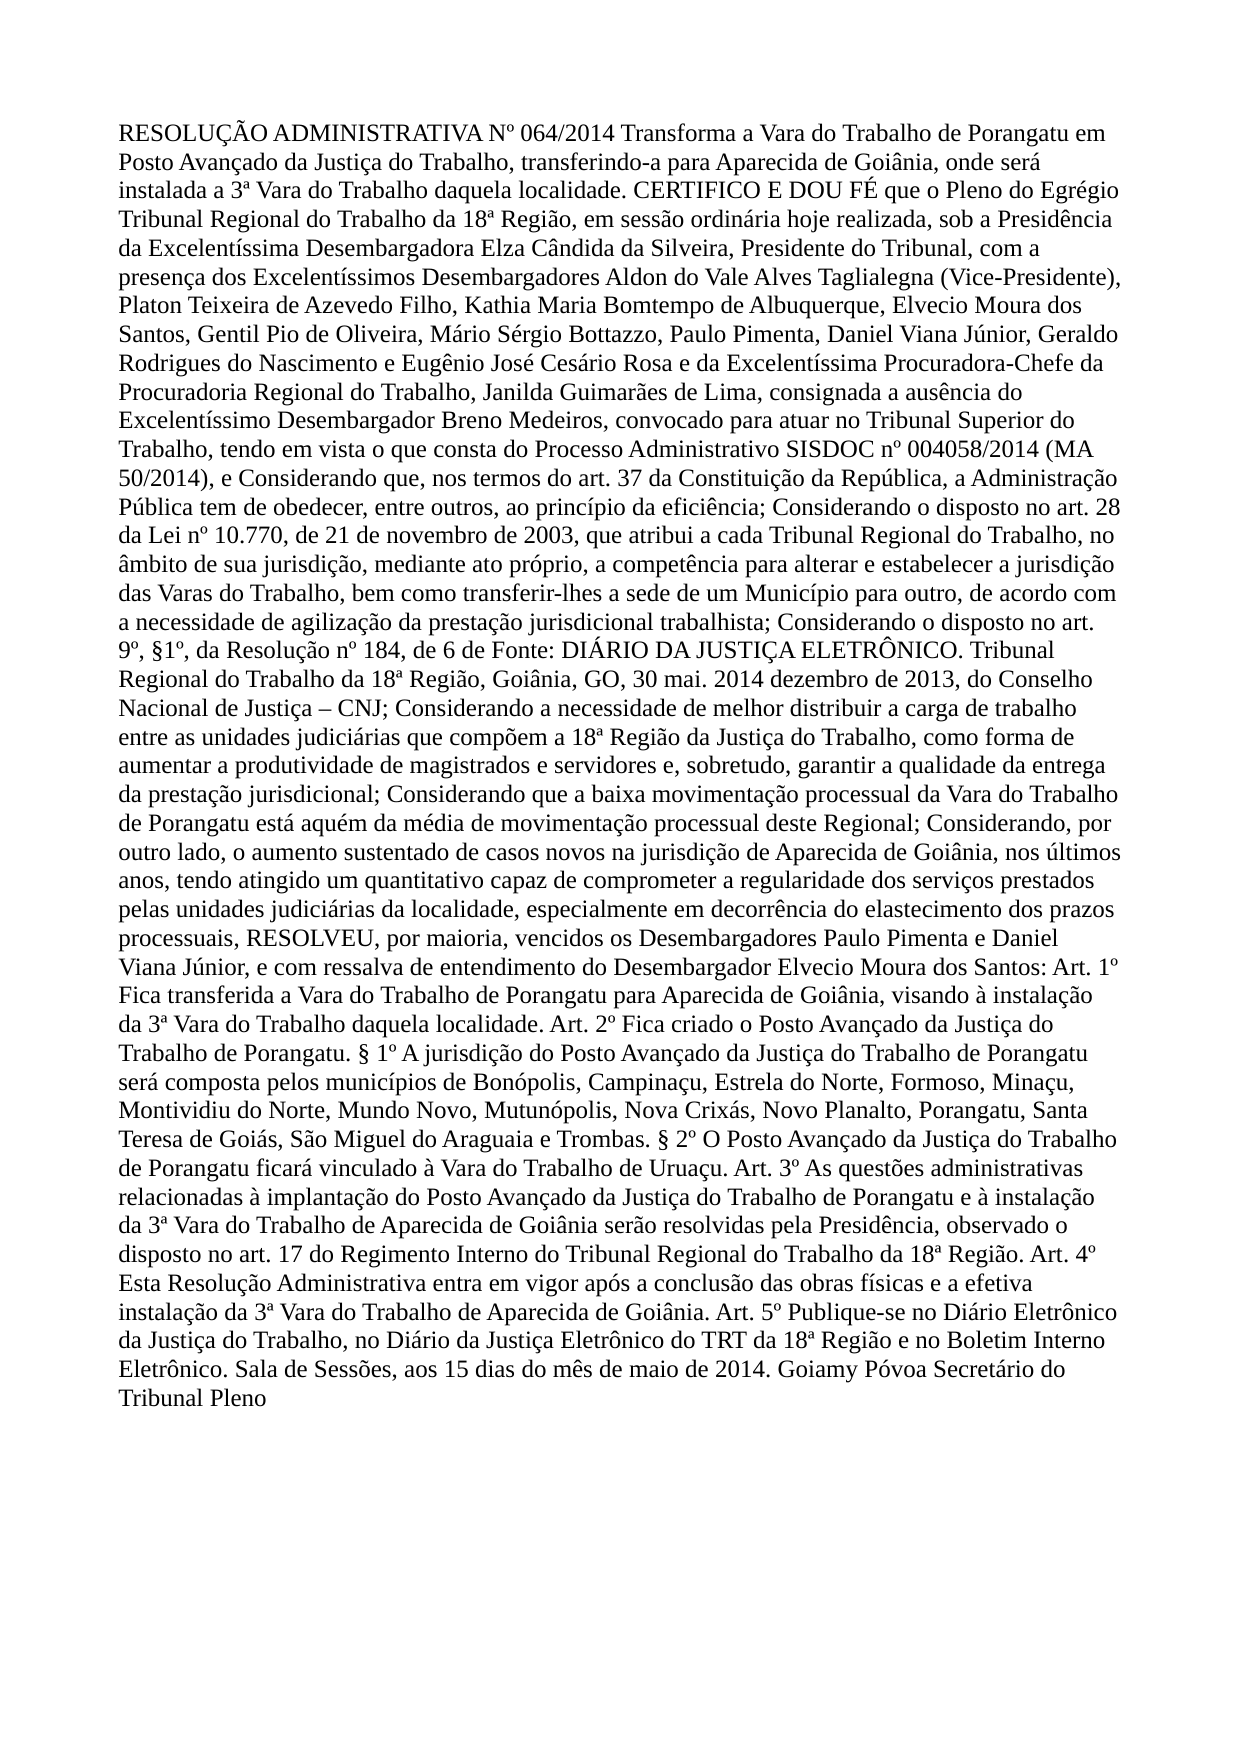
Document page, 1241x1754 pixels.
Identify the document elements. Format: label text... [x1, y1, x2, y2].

text RESOLUÇÃO ADMINISTRATIVA Nº 064/2014 Transforma a Vara do Trabalho de Porangatu em Posto Avançado da Justiça do Trabalho, transferindo-a para Aparecida de Goiânia, onde será instalada a 3ª Vara do Trabalho daquela localidade. CERTIFICO E DOU FÉ que o Pleno do Egrégio Tribunal Regional do Trabalho da 18ª Região, em sessão ordinária hoje realizada, sob a Presidência da Excelentíssima Desembargadora Elza Cândida da Silveira, Presidente do Tribunal, com a presença dos Excelentíssimos Desembargadores Aldon do Vale Alves Taglialegna (Vice-Presidente), Platon Teixeira de Azevedo Filho, Kathia Maria Bomtempo de Albuquerque, Elvecio Moura dos Santos, Gentil Pio de Oliveira, Mário Sérgio Bottazzo, Paulo Pimenta, Daniel Viana Júnior, Geraldo Rodrigues do Nascimento e Eugênio José Cesário Rosa e da Excelentíssima Procuradora-Chefe da Procuradoria Regional do Trabalho, Janilda Guimarães de Lima, consignada a ausência do Excelentíssimo Desembargador Breno Medeiros, convocado para atuar no Tribunal Superior do Trabalho, tendo em vista o que consta do Processo Administrativo SISDOC nº 004058/2014 (MA 50/2014), e Considerando que, nos termos do art. 37 da Constituição da República, a Administração Pública tem de obedecer, entre outros, ao princípio da eficiência; Considerando o disposto no art. 28 da Lei nº 10.770, de 21 de novembro de 2003, que atribui a cada Tribunal Regional do Trabalho, no âmbito de sua jurisdição, mediante ato próprio, a competência para alterar e estabelecer a jurisdição das Varas do Trabalho, bem como transferir-lhes a sede de um Município para outro, de acordo com a necessidade de agilização da prestação jurisdicional trabalhista; Considerando o disposto no art. 9º, §1º, da Resolução nº 184, de 6 de Fonte: DIÁRIO DA JUSTIÇA ELETRÔNICO. Tribunal Regional do Trabalho da 18ª Região, Goiânia, GO, 30 mai. 2014 dezembro de 2013, do Conselho Nacional de Justiça – CNJ; Considerando a necessidade de melhor distribuir a carga de trabalho entre as unidades judiciárias que compõem a 18ª Região da Justiça do Trabalho, como forma de aumentar a produtividade de magistrados e servidores e, sobretudo, garantir a qualidade da entrega da prestação jurisdicional; Considerando que a baixa movimentação processual da Vara do Trabalho de Porangatu está aquém da média de movimentação processual deste Regional; Considerando, por outro lado, o aumento sustentado de casos novos na jurisdição de Aparecida de Goiânia, nos últimos anos, tendo atingido um quantitativo capaz de comprometer a regularidade dos serviços prestados pelas unidades judiciárias da localidade, especialmente em decorrência do elastecimento dos prazos processuais, RESOLVEU, por maioria, vencidos os Desembargadores Paulo Pimenta e Daniel Viana Júnior, e com ressalva de entendimento do Desembargador Elvecio Moura dos Santos: Art. 1º Fica transferida a Vara do Trabalho de Porangatu para Aparecida de Goiânia, visando à instalação da 3ª Vara do Trabalho daquela localidade. Art. 2º Fica criado o Posto Avançado da Justiça do Trabalho de Porangatu. § 1º A jurisdição do Posto Avançado da Justiça do Trabalho de Porangatu será composta pelos municípios de Bonópolis, Campinaçu, Estrela do Norte, Formoso, Minaçu, Montividiu do Norte, Mundo Novo, Mutunópolis, Nova Crixás, Novo Planalto, Porangatu, Santa Teresa de Goiás, São Miguel do Araguaia e Trombas. § 2º O Posto Avançado da Justiça do Trabalho de Porangatu ficará vinculado à Vara do Trabalho de Uruaçu. Art. 3º As questões administrativas relacionadas à implantação do Posto Avançado da Justiça do Trabalho de Porangatu e à instalação da 3ª Vara do Trabalho de Aparecida de Goiânia serão resolvidas pela Presidência, observado o disposto no art. 17 do Regimento Interno do Tribunal Regional do Trabalho da 18ª Região. Art. 4º Esta Resolução Administrativa entra em vigor após a conclusão das obras físicas e a efetiva instalação da 3ª Vara do Trabalho de Aparecida de Goiânia. Art. 5º Publique-se no Diário Eletrônico da Justiça do Trabalho, no Diário da Justiça Eletrônico do TRT da 18ª Região e no Boletim Interno Eletrônico. Sala de Sessões, aos 15 dias do mês de maio de 2014. Goiamy Póvoa Secretário do Tribunal Pleno [118, 118, 1122, 1412]
